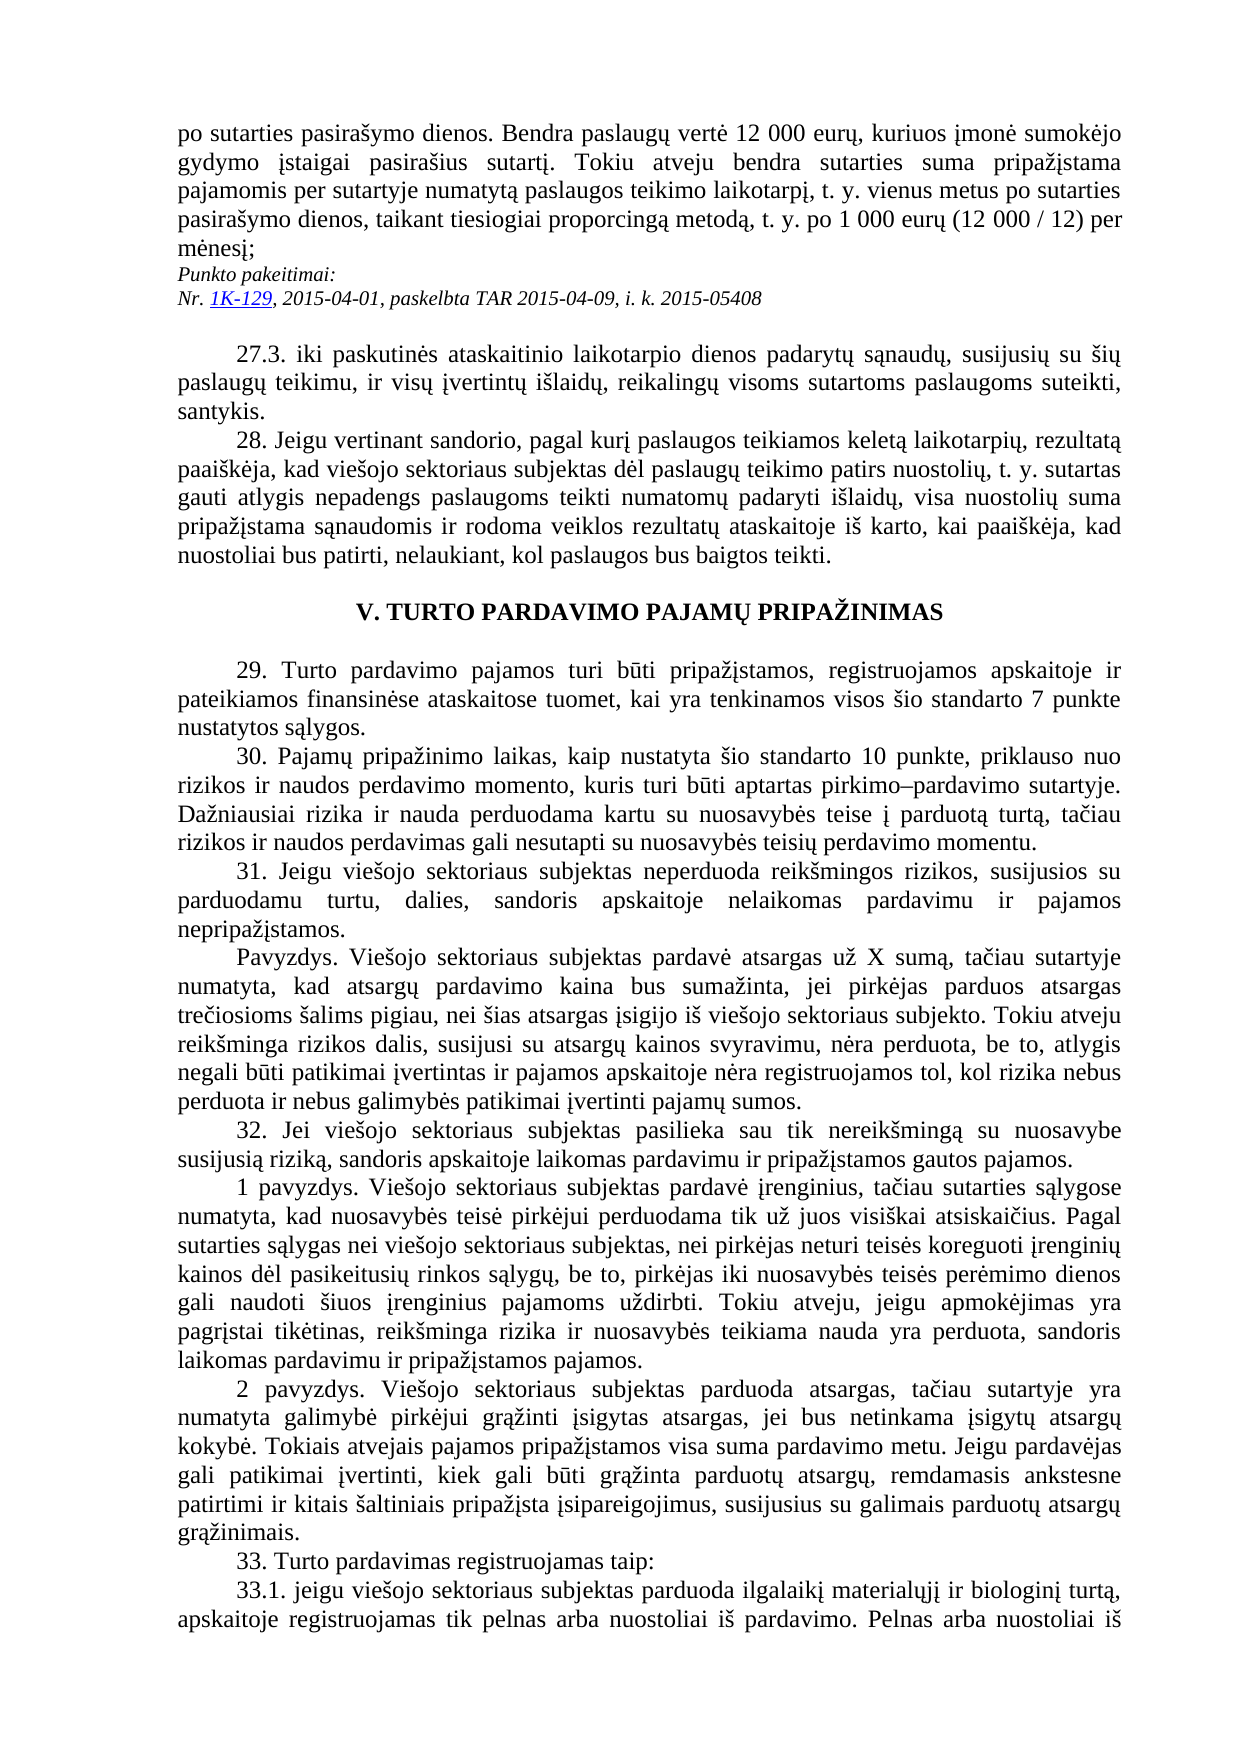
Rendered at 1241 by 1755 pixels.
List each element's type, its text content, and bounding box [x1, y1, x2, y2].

text 29. Turto pardavimo pajamos turi būti pripažįstamos, registruojamos apskaitoje ir pateikiamos finansinėse ataskaitose tuomet, kai yra tenkinamos visos šio standarto 7 punkte nustatytos sąlygos. [177, 655, 1122, 741]
text 33.1. jeigu viešojo sektoriaus subjektas parduoda ilgalaikį materialųjį ir biologinį turtą, apskaitoje registruojamas tik pelnas arba nuostoliai iš pardavimo. Pelnas arba nuostoliai iš [177, 1575, 1122, 1632]
text Nr. 1K-129, 2015-04-01, paskelbta TAR 2015-04-09, i. k. 2015-05408 [177, 286, 1122, 310]
text 27.3. iki paskutinės ataskaitinio laikotarpio dienos padarytų sąnaudų, susijusių su šių paslaugų teikimu, ir visų įvertintų išlaidų, reikalingų visoms sutartoms paslaugoms suteikti, santykis. [177, 339, 1122, 425]
text Punkto pakeitimai: [177, 262, 1122, 286]
text 33. Turto pardavimas registruojamas taip: [177, 1546, 1122, 1575]
text 28. Jeigu vertinant sandorio, pagal kurį paslaugos teikiamos keletą laikotarpių, rezultatą paaiškėja, kad viešojo sektoriaus subjektas dėl paslaugų teikimo patirs nuostolių, t. y. sutartas gauti atlygis nepadengs paslaugoms teikti numatomų padaryti išlaidų, visa nuostolių suma pripažįstama sąnaudomis ir rodoma veiklos rezultatų ataskaitoje iš karto, kai paaiškėja, kad nuostoliai bus patirti, nelaukiant, kol paslaugos bus baigtos teikti. [177, 425, 1122, 569]
text 31. Jeigu viešojo sektoriaus subjektas neperduoda reikšmingos rizikos, susijusios su parduodamu turtu, dalies, sandoris apskaitoje nelaikomas pardavimu ir pajamos nepripažįstamos. [177, 856, 1122, 942]
text 1 pavyzdys. Viešojo sektoriaus subjektas pardavė įrenginius, tačiau sutarties sąlygose numatyta, kad nuosavybės teisė pirkėjui perduodama tik už juos visiškai atsiskaičius. Pagal sutarties sąlygas nei viešojo sektoriaus subjektas, nei pirkėjas neturi teisės koreguoti įrenginių kainos dėl pasikeitusių rinkos sąlygų, be to, pirkėjas iki nuosavybės teisės perėmimo dienos gali naudoti šiuos įrenginius pajamoms uždirbti. Tokiu atveju, jeigu apmokėjimas yra pagrįstai tikėtinas, reikšminga rizika ir nuosavybės teikiama nauda yra perduota, sandoris laikomas pardavimu ir pripažįstamos pajamos. [177, 1172, 1122, 1374]
text Pavyzdys. Viešojo sektoriaus subjektas pardavė atsargas už X sumą, tačiau sutartyje numatyta, kad atsargų pardavimo kaina bus sumažinta, jei pirkėjas parduos atsargas trečiosioms šalims pigiau, nei šias atsargas įsigijo iš viešojo sektoriaus subjekto. Tokiu atveju reikšminga rizikos dalis, susijusi su atsargų kainos svyravimu, nėra perduota, be to, atlygis negali būti patikimai įvertintas ir pajamos apskaitoje nėra registruojamos tol, kol rizika nebus perduota ir nebus galimybės patikimai įvertinti pajamų sumos. [177, 942, 1122, 1115]
text V. TURTO PARDAVIMO PAJAMŲ PRIPAŽINIMAS [177, 597, 1122, 626]
text po sutarties pasirašymo dienos. Bendra paslaugų vertė 12 000 eurų, kuriuos įmonė sumokėjo gydymo įstaigai pasirašius sutartį. Tokiu atveju bendra sutarties suma pripažįstama pajamomis per sutartyje numatytą paslaugos teikimo laikotarpį, t. y. vienus metus po sutarties pasirašymo dienos, taikant tiesiogiai proporcingą metodą, t. y. po 1 000 eurų (12 000 / 12) per mėnesį; [177, 118, 1122, 262]
text 32. Jei viešojo sektoriaus subjektas pasilieka sau tik nereikšmingą su nuosavybe susijusią riziką, sandoris apskaitoje laikomas pardavimu ir pripažįstamos gautos pajamos. [177, 1115, 1122, 1172]
text 30. Pajamų pripažinimo laikas, kaip nustatyta šio standarto 10 punkte, priklauso nuo rizikos ir naudos perdavimo momento, kuris turi būti aptartas pirkimo–pardavimo sutartyje. Dažniausiai rizika ir nauda perduodama kartu su nuosavybės teise į parduotą turtą, tačiau rizikos ir naudos perdavimas gali nesutapti su nuosavybės teisių perdavimo momentu. [177, 741, 1122, 856]
text 2 pavyzdys. Viešojo sektoriaus subjektas parduoda atsargas, tačiau sutartyje yra numatyta galimybė pirkėjui grąžinti įsigytas atsargas, jei bus netinkama įsigytų atsargų kokybė. Tokiais atvejais pajamos pripažįstamos visa suma pardavimo metu. Jeigu pardavėjas gali patikimai įvertinti, kiek gali būti grąžinta parduotų atsargų, remdamasis ankstesne patirtimi ir kitais šaltiniais pripažįsta įsipareigojimus, susijusius su galimais parduotų atsargų grąžinimais. [177, 1374, 1122, 1546]
